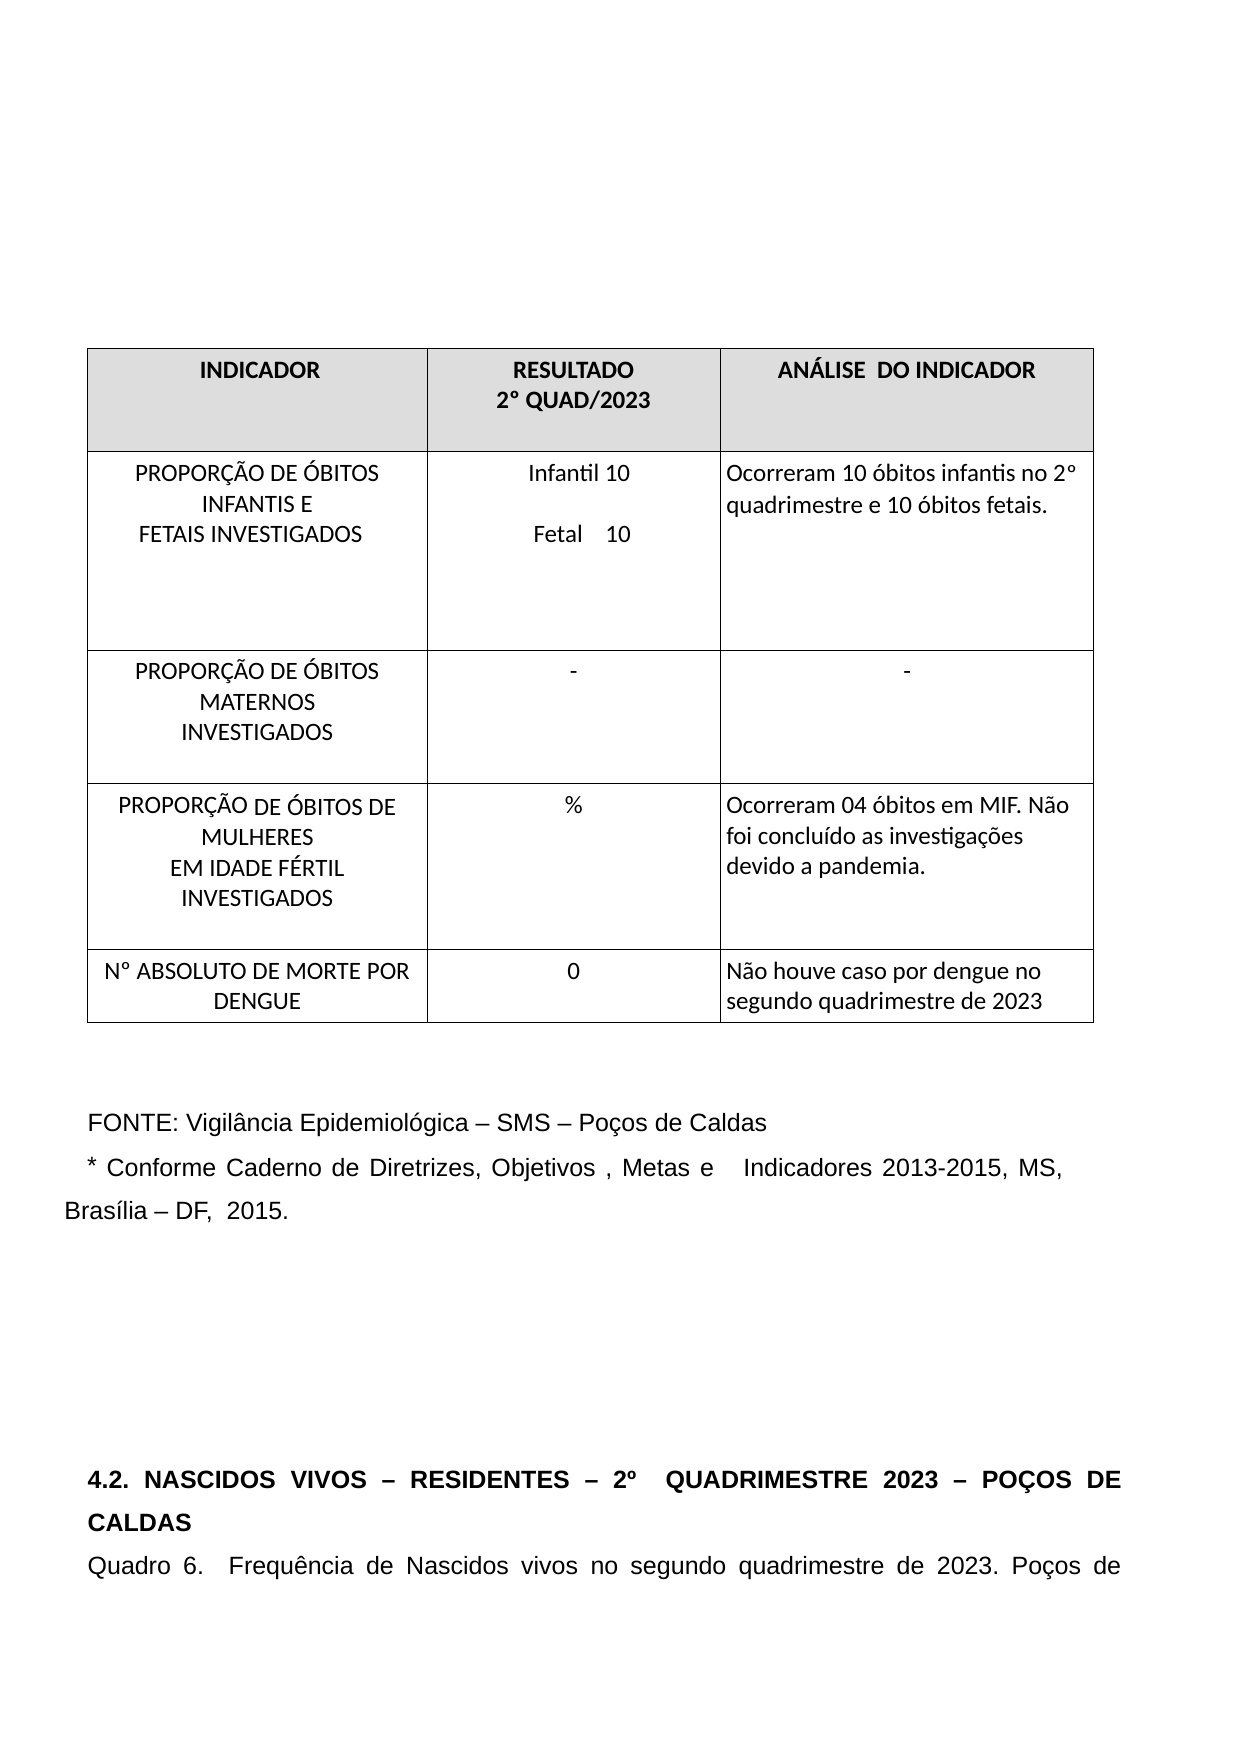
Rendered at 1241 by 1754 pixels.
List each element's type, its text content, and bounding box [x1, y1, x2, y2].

table_header ANÁLISE DO INDICADOR [721, 349, 1093, 451]
text FONTE: Vigilância Epidemiológica – SMS – Poços de Caldas [87, 1108, 1064, 1137]
table_cell Ocorreram 04 óbitos em MIF. Não foi concluído as investigações devido a pandemia. [721, 784, 1093, 949]
table_cell Ocorreram 10 óbitos infantis no 2º quadrimestre e 10 óbitos fetais. [721, 452, 1093, 649]
table_cell PROPORÇÃO DE ÓBITOS MATERNOS INVESTIGADOS [88, 651, 427, 783]
text Quadro 6. Frequência de Nascidos vivos no segundo quadrimestre de 2023. Poços de [87, 1551, 1123, 1580]
table_cell % [428, 784, 720, 949]
table_cell PROPORÇÃO DE ÓBITOS DE MULHERES EM IDADE FÉRTIL INVESTIGADOS [88, 784, 427, 949]
table_cell PROPORÇÃO DE ÓBITOS INFANTIS E FETAIS INVESTIGADOS [88, 452, 427, 649]
table_cell - [721, 651, 1093, 783]
table_header INDICADOR [88, 349, 427, 451]
table_cell Nº ABSOLUTO DE MORTE POR DENGUE [88, 950, 427, 1022]
table_cell Não houve caso por dengue no segundo quadrimestre de 2023 [721, 950, 1093, 1022]
text 4.2. NASCIDOS VIVOS – RESIDENTES – 2º QUADRIMESTRE 2023 – POÇOS DE CALDAS [87, 1465, 1123, 1537]
table_cell Infantil 10 Fetal 10 [428, 452, 720, 649]
table_cell - [428, 651, 720, 783]
table_cell 0 [428, 950, 720, 1022]
table_header RESULTADO 2º QUAD/2023 [428, 349, 720, 451]
text * Conforme Caderno de Diretrizes, Objetivos , Metas e Indicadores 2013-2015, MS, Brasília – DF, 2015. [64, 1151, 1064, 1224]
